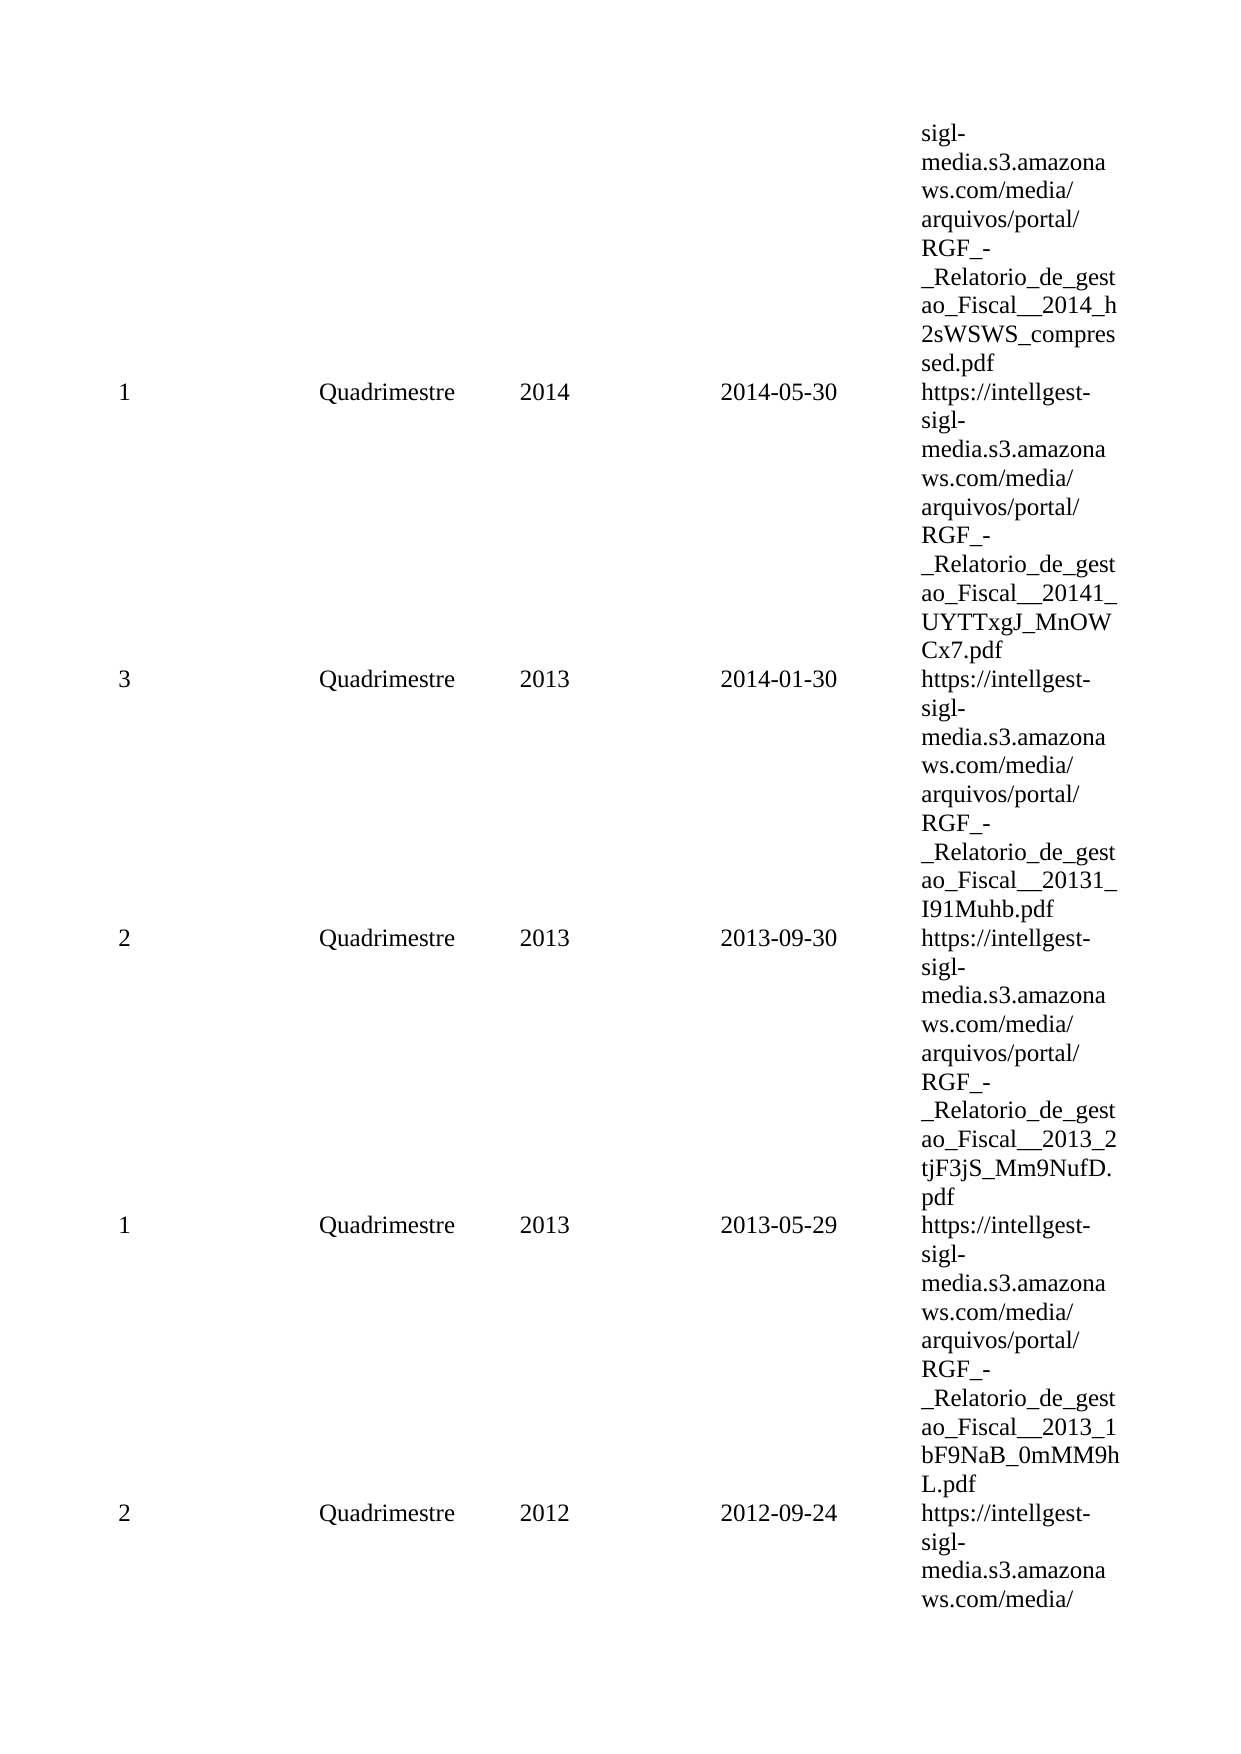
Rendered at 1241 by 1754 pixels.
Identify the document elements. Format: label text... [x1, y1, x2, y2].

table_cell Quadrimestre [319, 377, 519, 664]
table_cell https://intellgest-sigl-media.s3.amazonaws.com/media/arquivos/portal/RGF_-_Relatorio_de_gestao_Fiscal__2013_1bF9NaB_0mMM9hL.pdf [921, 1211, 1122, 1498]
table_cell 2013-09-30 [720, 923, 921, 1211]
table_cell 2013 [520, 664, 720, 923]
table_cell Quadrimestre [319, 923, 519, 1211]
table_cell https://intellgest-sigl-media.s3.amazonaws.com/media/ [921, 1498, 1122, 1613]
table_cell Quadrimestre [319, 1211, 519, 1498]
table_cell 2013-05-29 [720, 1211, 921, 1498]
table_cell [520, 118, 720, 377]
table_cell https://intellgest-sigl-media.s3.amazonaws.com/media/arquivos/portal/RGF_-_Relatorio_de_gestao_Fiscal__20141_UYTTxgJ_MnOWCx7.pdf [921, 377, 1122, 664]
table_cell [319, 118, 519, 377]
table_cell https://intellgest-sigl-media.s3.amazonaws.com/media/arquivos/portal/RGF_-_Relatorio_de_gestao_Fiscal__20131_I91Muhb.pdf [921, 664, 1122, 923]
table_cell 1 [118, 377, 319, 664]
table_cell [118, 118, 319, 377]
table_cell 2 [118, 923, 319, 1211]
table_cell 1 [118, 1211, 319, 1498]
table_cell https://intellgest-sigl-media.s3.amazonaws.com/media/arquivos/portal/RGF_-_Relatorio_de_gestao_Fiscal__2013_2tjF3jS_Mm9NufD.pdf [921, 923, 1122, 1211]
table_cell 2013 [520, 1211, 720, 1498]
table_cell 2014 [520, 377, 720, 664]
table_cell Quadrimestre [319, 664, 519, 923]
table_cell 3 [118, 664, 319, 923]
table_cell [720, 118, 921, 377]
table_cell Quadrimestre [319, 1498, 519, 1613]
table_cell 2014-01-30 [720, 664, 921, 923]
table_cell 2 [118, 1498, 319, 1613]
table_cell 2012 [520, 1498, 720, 1613]
table_cell 2012-09-24 [720, 1498, 921, 1613]
table_cell sigl-media.s3.amazonaws.com/media/arquivos/portal/RGF_-_Relatorio_de_gestao_Fiscal__2014_h2sWSWS_compressed.pdf [921, 118, 1122, 377]
table_cell 2014-05-30 [720, 377, 921, 664]
table_cell 2013 [520, 923, 720, 1211]
